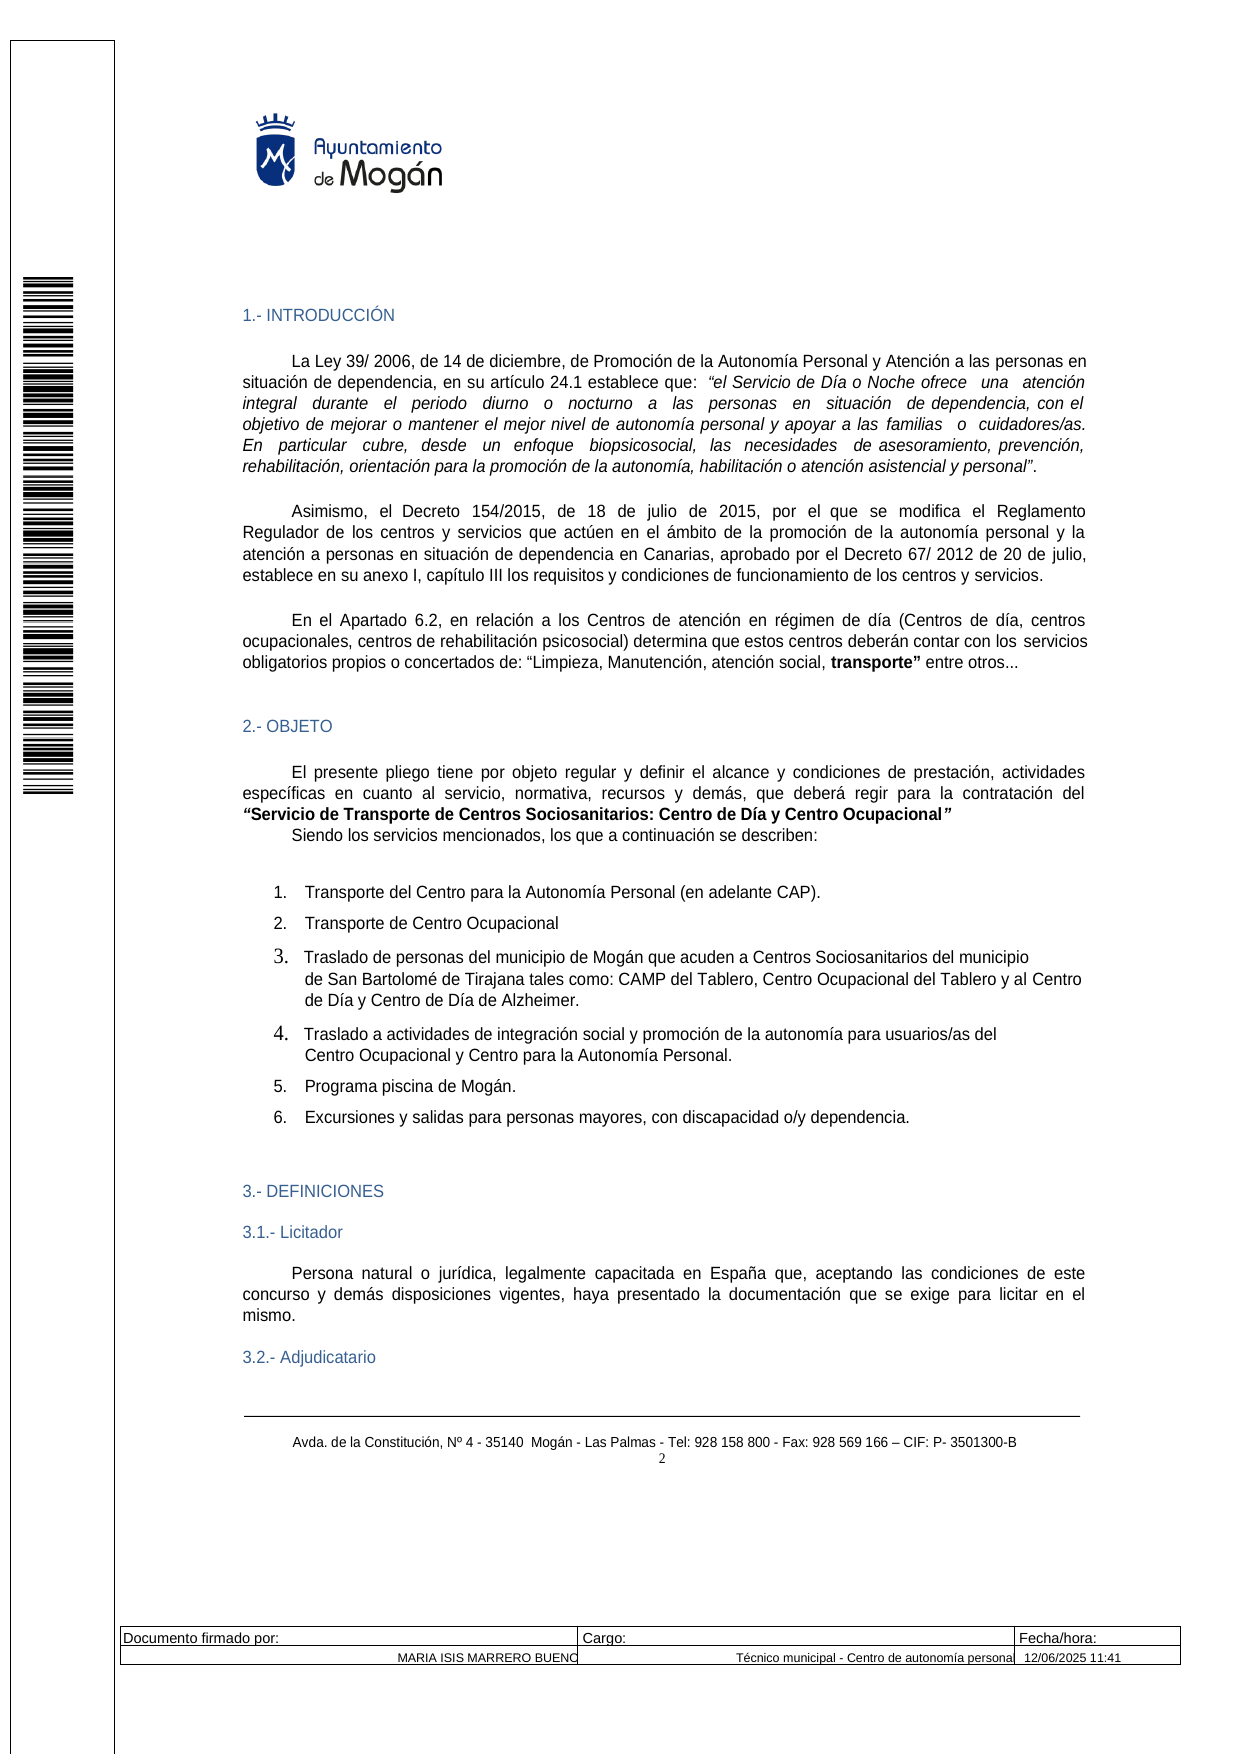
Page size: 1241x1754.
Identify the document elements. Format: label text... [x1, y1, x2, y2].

text 3. Traslado de personas del municipio de Mogán que acuden a Centros Sociosanitarios del municipio [273, 944, 1188, 969]
text 6. Excursiones y salidas para personas mayores, con discapacidad o/y dependencia. [273, 1107, 1188, 1128]
text 5. Programa piscina de Mogán. [273, 1076, 1188, 1097]
text El presente pliego tiene por objeto regular y definir el alcance y condiciones de prestación, actividades específicas en cuanto al servicio, normativa, recursos y demás, que deberá regir para la contratación del “Servicio de Transporte de Centros Sociosanitarios: Centro de Día y Centro Ocupacional” [242, 762, 1087, 825]
text La Ley 39/ 2006, de 14 de diciembre, de Promoción de la Autonomía Personal y Atención a las personas en situación de dependencia, en su artículo 24.1 establece que: “el Servicio de Día o Noche ofrece una atención integral durante el periodo diurno o nocturno a las personas en situación de dependencia, con el objetivo de mejorar o mantener el mejor nivel de autonomía personal y apoyar a las familias o cuidadores/as. En particular cubre, desde un enfoque biopsicosocial, las necesidades de asesoramiento, prevención, rehabilitación, orientación para la promoción de la autonomía, habilitación o atención asistencial y personal”. [242, 350, 1086, 476]
text 2.- OBJETO [242, 717, 1188, 737]
picture [21, 275, 75, 797]
text de San Bartolomé de Tirajana tales como: CAMP del Tablero, Centro Ocupacional del Tablero y al Centro de Día y Centro de Día de Alzheimer. [304, 969, 1087, 1011]
table_cell Técnico municipal - Centro de autonomía personal [578, 1646, 1014, 1663]
text Centro Ocupacional y Centro para la Autonomía Personal. [304, 1046, 1188, 1066]
text Persona natural o jurídica, legalmente capacitada en España que, aceptando las condiciones de este concurso y demás disposiciones vigentes, haya presentado la documentación que se exige para licitar en el mismo. [242, 1263, 1087, 1326]
text 3.2.- Adjudicatario [242, 1347, 1188, 1367]
text 3.- DEFINICIONES [242, 1181, 1188, 1201]
table_cell MARIA ISIS MARRERO BUENO [121, 1646, 577, 1663]
text Avda. de la Constitución, Nº 4 - 35140 Mogán - Las Palmas - Tel: 928 158 800 - Fax: 928 569 166 – CIF: P- 3501300-B [292, 1434, 1188, 1451]
text 2. Transporte de Centro Ocupacional [273, 913, 1188, 934]
table_header Documento firmado por: [121, 1627, 577, 1645]
table_cell 12/06/2025 11:41 [1015, 1646, 1180, 1663]
text En el Apartado 6.2, en relación a los Centros de atención en régimen de día (Centros de día, centros ocupacionales, centros de rehabilitación psicosocial) determina que estos centros deberán contar con los servicios obligatorios propios o concertados de: “Limpieza, Manutención, atención social, transporte” entre otros... [242, 610, 1088, 673]
text 1.- INTRODUCCIÓN [242, 305, 1188, 326]
text 2 [648, 1451, 665, 1467]
text Asimismo, el Decreto 154/2015, de 18 de julio de 2015, por el que se modifica el Reglamento Regulador de los centros y servicios que actúen en el ámbito de la promoción de la autonomía personal y la atención a personas en situación de dependencia en Canarias, aprobado por el Decreto 67/ 2012 de 20 de julio, establece en su anexo I, capítulo III los requisitos y condiciones de funcionamiento de los centros y servicios. [242, 501, 1086, 585]
text Siendo los servicios mencionados, los que a continuación se describen: [291, 825, 1188, 845]
text 4. Traslado a actividades de integración social y promoción de la autonomía para usuarios/as del [273, 1021, 1188, 1046]
table_header Cargo: [578, 1627, 1014, 1645]
text 3.1.- Licitador [242, 1222, 1188, 1242]
table_header Fecha/hora: [1015, 1627, 1180, 1645]
picture [244, 94, 456, 209]
text 1. Transporte del Centro para la Autonomía Personal (en adelante CAP). [273, 883, 1188, 903]
